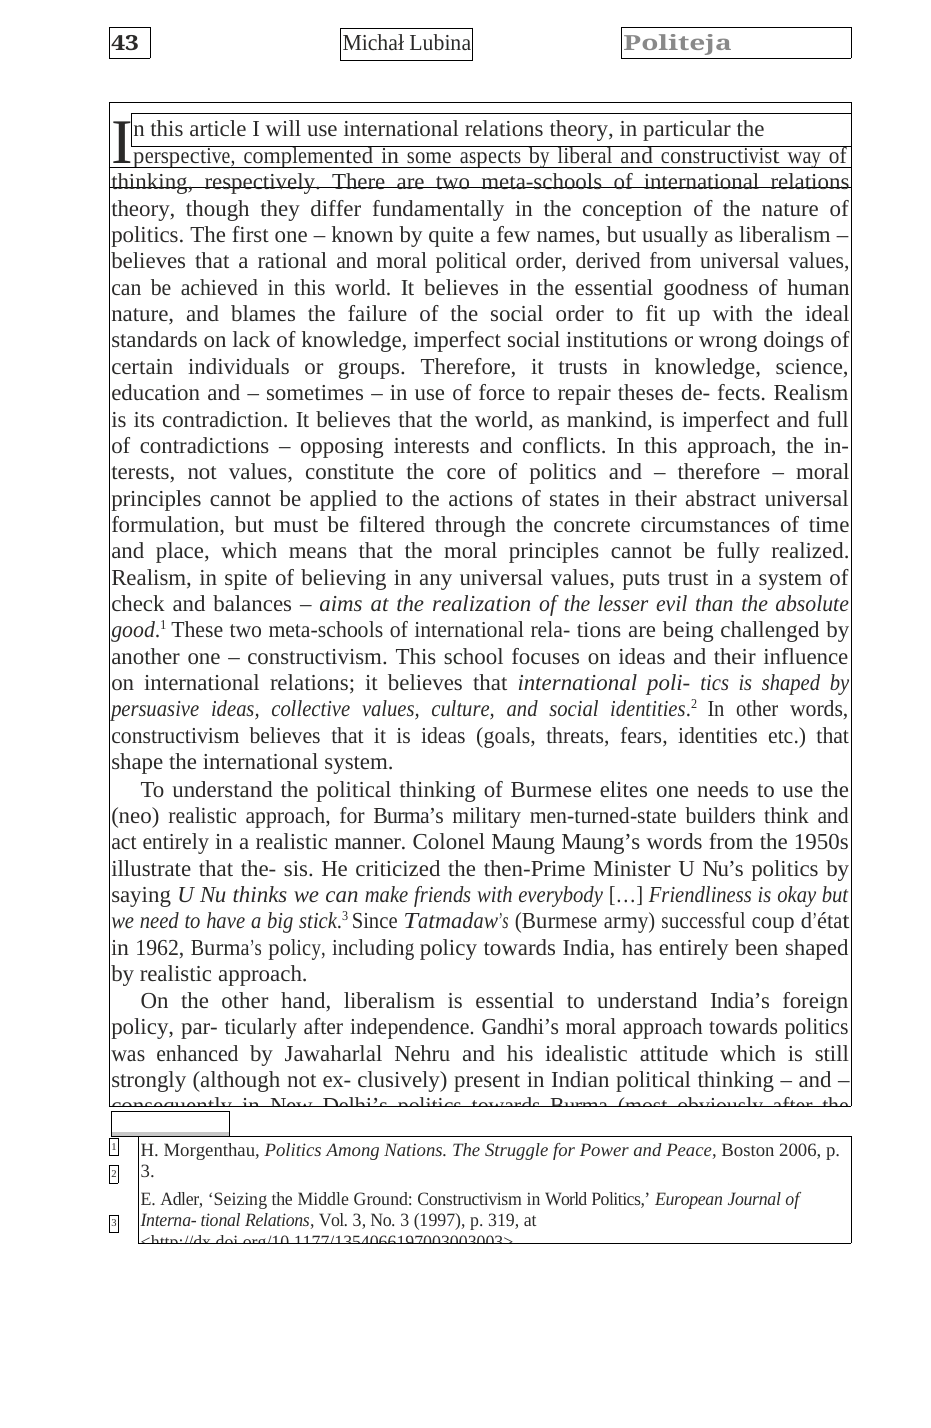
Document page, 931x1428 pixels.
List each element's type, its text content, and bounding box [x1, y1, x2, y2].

text thinking, respectively. There are two meta-schools of international relations theory, though they differ fundamentally in the conception of the nature of politics. The first one – known by quite a few names, but usually as liberalism – believes that a rational and moral political order, derived from universal values, can be achieved in this world. It believes in the essential goodness of human nature, and blames the failure of the social order to fit up with the ideal standards on lack of knowledge, imperfect social institutions or wrong doings of certain individuals or groups. Therefore, it trusts in knowledge, science, education and – sometimes – in use of force to repair theses de- fects. Realism is its contradiction. It believes that the world, as mankind, is imperfect and full of contradictions – opposing interests and conflicts. In this approach, the in- terests, not values, constitute the core of politics and – therefore – moral principles cannot be applied to the actions of states in their abstract universal formulation, but must be filtered through the concrete circumstances of time and place, which means that the moral principles cannot be fully realized. Realism, in spite of believing in any universal values, puts trust in a system of check and balances – aims at the realization of the lesser evil than the absolute good.1 These two meta-schools of international rela- tions are being challenged by another one – constructivism. This school focuses on ideas and their influence on international relations; it believes that international poli- tics is shaped by persuasive ideas, collective values, culture, and social identities.2 In other words, constructivism believes that it is ideas (goals, threats, fears, identities etc.) that shape the international system. [111, 168, 849, 774]
text 2 [111, 1168, 118, 1180]
text To understand the political thinking of Burmese elites one needs to use the (neo) realistic approach, for Burma’s military men-turned-state builders think and act entirely in a realistic manner. Colonel Maung Maung’s words from the 1950s illustrate that the- sis. He criticized the then-Prime Minister U Nu’s politics by saying U Nu thinks we can make friends with everybody […] Friendliness is okay but we need to have a big stick.3 Since Tatmadaw’s (Burmese army) successful coup d’état in 1962, Burma’s policy, including policy towards India, has entirely been shaped by realistic approach. [111, 776, 849, 987]
text Iperspective, complemented in some aspects by liberal and constructivist way of [111, 104, 851, 167]
text Michał Lubina [342, 29, 472, 56]
text 3 [111, 1217, 118, 1229]
text 436 [111, 28, 150, 58]
text 1 [111, 1140, 118, 1152]
text Politeja 1(40)/2016 [623, 28, 851, 58]
text On the other hand, liberalism is essential to understand India’s foreign policy, par- ticularly after independence. Gandhi’s moral approach towards politics was enhanced by Jawaharlal Nehru and his idealistic attitude which is still strongly (although not ex- clusively) present in Indian political thinking – and – consequently in New Delhi’s politics towards Burma (most obviously after the 1988 protests). Liberalism in interna- tional relations theory also explains the political agenda of Burma’s democratic opposi- tion, with particular and striking example of Aung San Suu Kyi. [111, 987, 849, 1106]
text n this article I will use international relations theory, in particular the neorealist’s [133, 115, 851, 146]
text E. Adler, ‘Seizing the Middle Ground: Constructivism in World Politics,’ European Journal of Interna- tional Relations, Vol. 3, No. 3 (1997), p. 319, at <http://dx.doi.org/10.1177/1354066197003003003>. [140, 1188, 851, 1243]
text H. Morgenthau, Politics Among Nations. The Struggle for Power and Peace, Boston 2006, p. 3. [140, 1139, 851, 1182]
